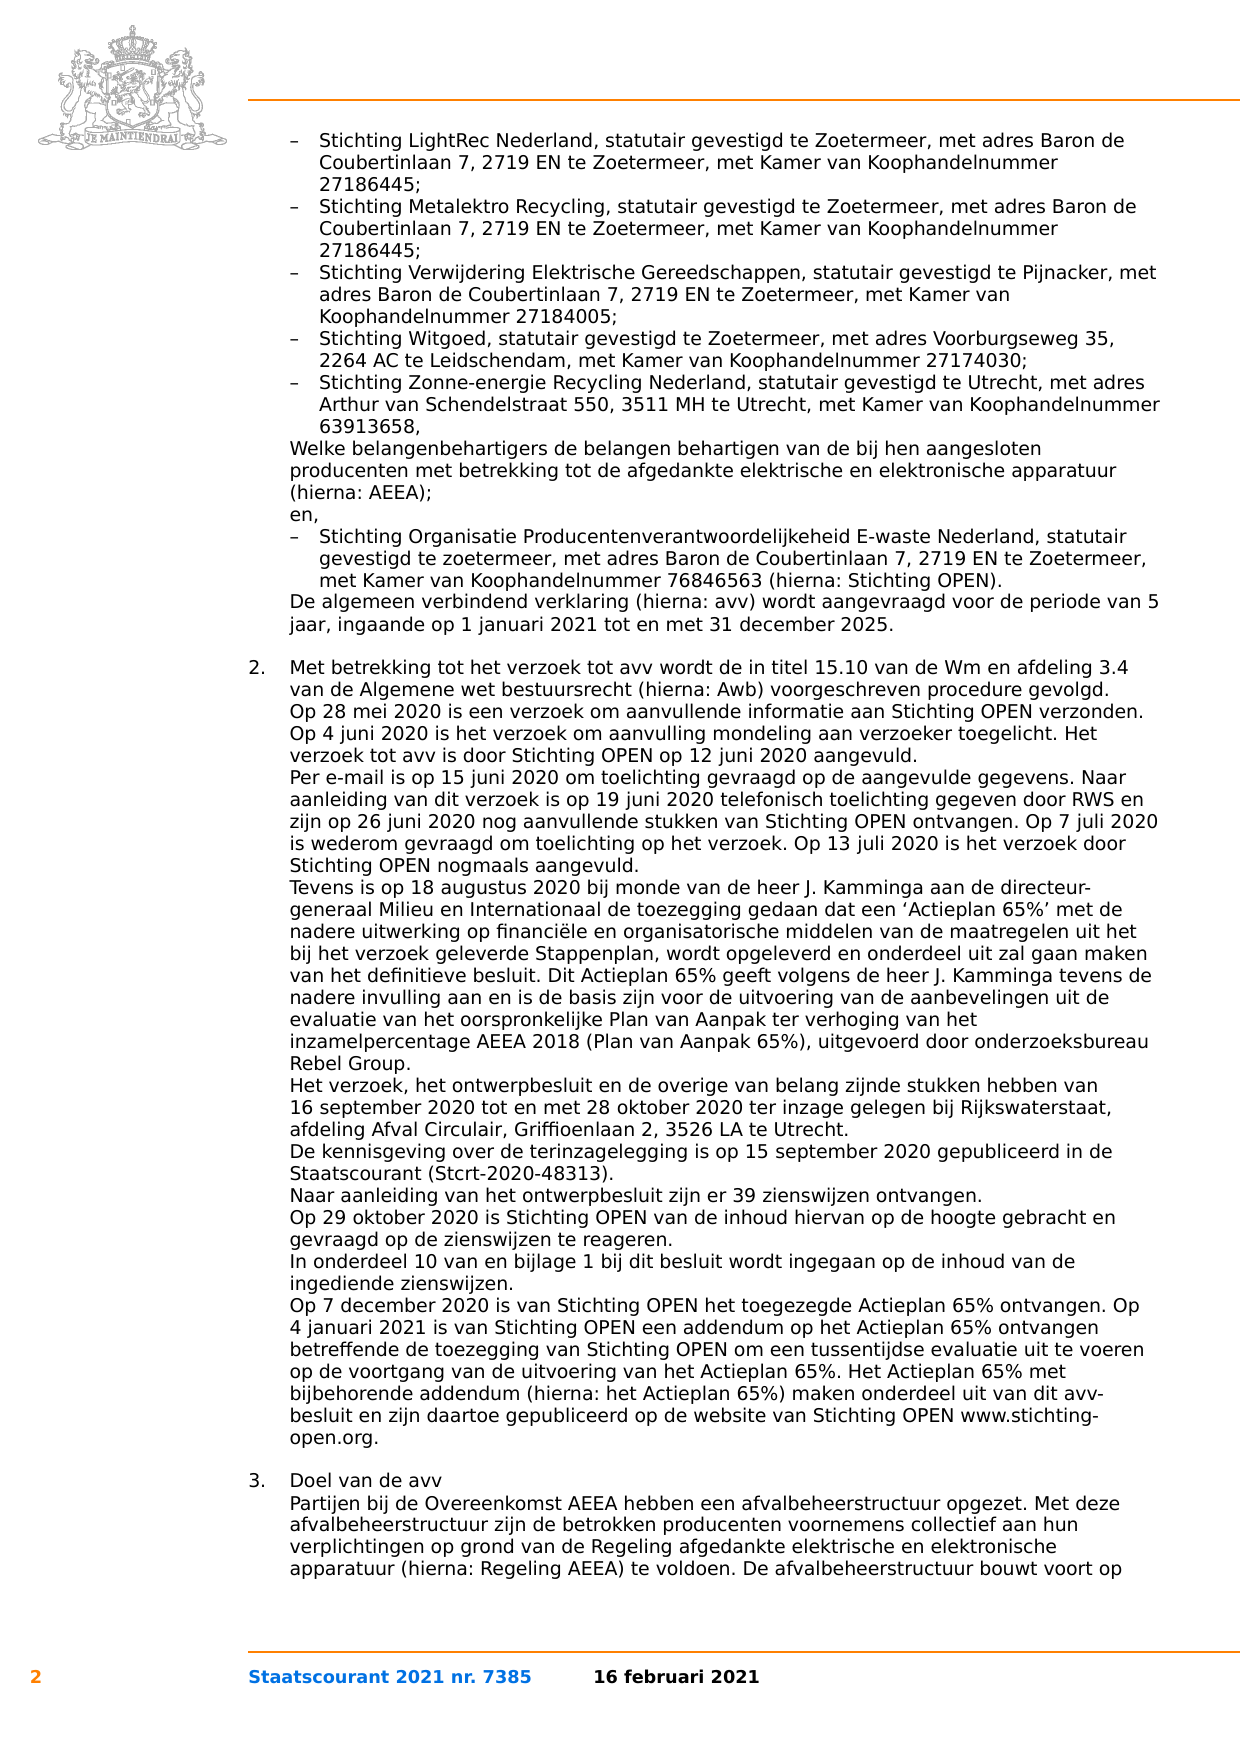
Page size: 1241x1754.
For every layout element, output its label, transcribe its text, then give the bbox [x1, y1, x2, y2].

text – Stichting LightRec Nederland, statutair gevestigd te Zoetermeer, met adres Baron de Coubertinlaan 7, 2719 EN te Zoetermeer, met Kamer van Koophandelnummer 27186445; [289, 130, 1163, 196]
text en, [289, 503, 1163, 526]
text – Stichting Witgoed, statutair gevestigd te Zoetermeer, met adres Voorburgseweg 35, 2264 AC te Leidschendam, met Kamer van Koophandelnummer 27174030; [289, 328, 1163, 372]
text Partijen bij de Overeenkomst AEEA hebben een afvalbeheerstructuur opgezet. Met deze afvalbeheerstructuur zijn de betrokken producenten voornemens collectief aan hun verplichtingen op grond van de Regeling afgedankte elektrische en elektronische apparatuur (hierna: Regeling AEEA) te voldoen. De afvalbeheerstructuur bouwt voort op [289, 1492, 1163, 1580]
text 2. Met betrekking tot het verzoek tot avv wordt de in titel 15.10 van de Wm en afdeling 3.4 van de Algemene wet bestuursrecht (hierna: Awb) voorgeschreven procedure gevolgd. [248, 657, 1163, 701]
text Op 28 mei 2020 is een verzoek om aanvullende informatie aan Stichting OPEN verzonden. Op 4 juni 2020 is het verzoek om aanvulling mondeling aan verzoeker toegelicht. Het verzoek tot avv is door Stichting OPEN op 12 juni 2020 aangevuld. [289, 701, 1163, 767]
text – Stichting Organisatie Producentenverantwoordelijkeheid E-waste Nederland, statutair gevestigd te zoetermeer, met adres Baron de Coubertinlaan 7, 2719 EN te Zoetermeer, met Kamer van Koophandelnummer 76846563 (hierna: Stichting OPEN). [289, 526, 1163, 591]
text Op 7 december 2020 is van Stichting OPEN het toegezegde Actieplan 65% ontvangen. Op 4 januari 2021 is van Stichting OPEN een addendum op het Actieplan 65% ontvangen betreffende de toezegging van Stichting OPEN om een tussentijdse evaluatie uit te voeren op de voortgang van de uitvoering van het Actieplan 65%. Het Actieplan 65% met bijbehorende addendum (hierna: het Actieplan 65%) maken onderdeel uit van dit avv-besluit en zijn daartoe gepubliceerd op de website van Stichting OPEN www.stichting-open.org. [289, 1295, 1163, 1448]
text Het verzoek, het ontwerpbesluit en de overige van belang zijnde stukken hebben van 16 september 2020 tot en met 28 oktober 2020 ter inzage gelegen bij Rijkswaterstaat, afdeling Afval Circulair, Griffioenlaan 2, 3526 LA te Utrecht. [289, 1075, 1163, 1141]
text Per e-mail is op 15 juni 2020 om toelichting gevraagd op de aangevulde gegevens. Naar aanleiding van dit verzoek is op 19 juni 2020 telefonisch toelichting gegeven door RWS en zijn op 26 juni 2020 nog aanvullende stukken van Stichting OPEN ontvangen. Op 7 juli 2020 is wederom gevraagd om toelichting op het verzoek. Op 13 juli 2020 is het verzoek door Stichting OPEN nogmaals aangevuld. [289, 767, 1163, 877]
text – Stichting Verwijdering Elektrische Gereedschappen, statutair gevestigd te Pijnacker, met adres Baron de Coubertinlaan 7, 2719 EN te Zoetermeer, met Kamer van Koophandelnummer 27184005; [289, 262, 1163, 328]
text Welke belangenbehartigers de belangen behartigen van de bij hen aangesloten producenten met betrekking tot de afgedankte elektrische en elektronische apparatuur (hierna: AEEA); [289, 438, 1163, 503]
text – Stichting Zonne-energie Recycling Nederland, statutair gevestigd te Utrecht, met adres Arthur van Schendelstraat 550, 3511 MH te Utrecht, met Kamer van Koophandelnummer 63913658, [289, 372, 1163, 438]
text Op 29 oktober 2020 is Stichting OPEN van de inhoud hiervan op de hoogte gebracht en gevraagd op de zienswijzen te reageren. [289, 1207, 1163, 1251]
text Naar aanleiding van het ontwerpbesluit zijn er 39 zienswijzen ontvangen. [289, 1185, 1163, 1207]
text In onderdeel 10 van en bijlage 1 bij dit besluit wordt ingegaan op de inhoud van de ingediende zienswijzen. [289, 1251, 1163, 1295]
text De kennisgeving over de terinzagelegging is op 15 september 2020 gepubliceerd in de Staatscourant (Stcrt-2020-48313). [289, 1141, 1163, 1185]
text – Stichting Metalektro Recycling, statutair gevestigd te Zoetermeer, met adres Baron de Coubertinlaan 7, 2719 EN te Zoetermeer, met Kamer van Koophandelnummer 27186445; [289, 196, 1163, 262]
picture [38, 25, 227, 150]
text Tevens is op 18 augustus 2020 bij monde van de heer J. Kamminga aan de directeur-generaal Milieu en Internationaal de toezegging gedaan dat een ‘Actieplan 65%’ met de nadere uitwerking op financiële en organisatorische middelen van de maatregelen uit het bij het verzoek geleverde Stappenplan, wordt opgeleverd en onderdeel uit zal gaan maken van het definitieve besluit. Dit Actieplan 65% geeft volgens de heer J. Kamminga tevens de nadere invulling aan en is de basis zijn voor de uitvoering van de aanbevelingen uit de evaluatie van het oorspronkelijke Plan van Aanpak ter verhoging van het inzamelpercentage AEEA 2018 (Plan van Aanpak 65%), uitgevoerd door onderzoeksbureau Rebel Group. [289, 877, 1163, 1075]
text De algemeen verbindend verklaring (hierna: avv) wordt aangevraagd voor de periode van 5 jaar, ingaande op 1 januari 2021 tot en met 31 december 2025. [289, 591, 1163, 635]
text 3. Doel van de avv [248, 1470, 1163, 1492]
